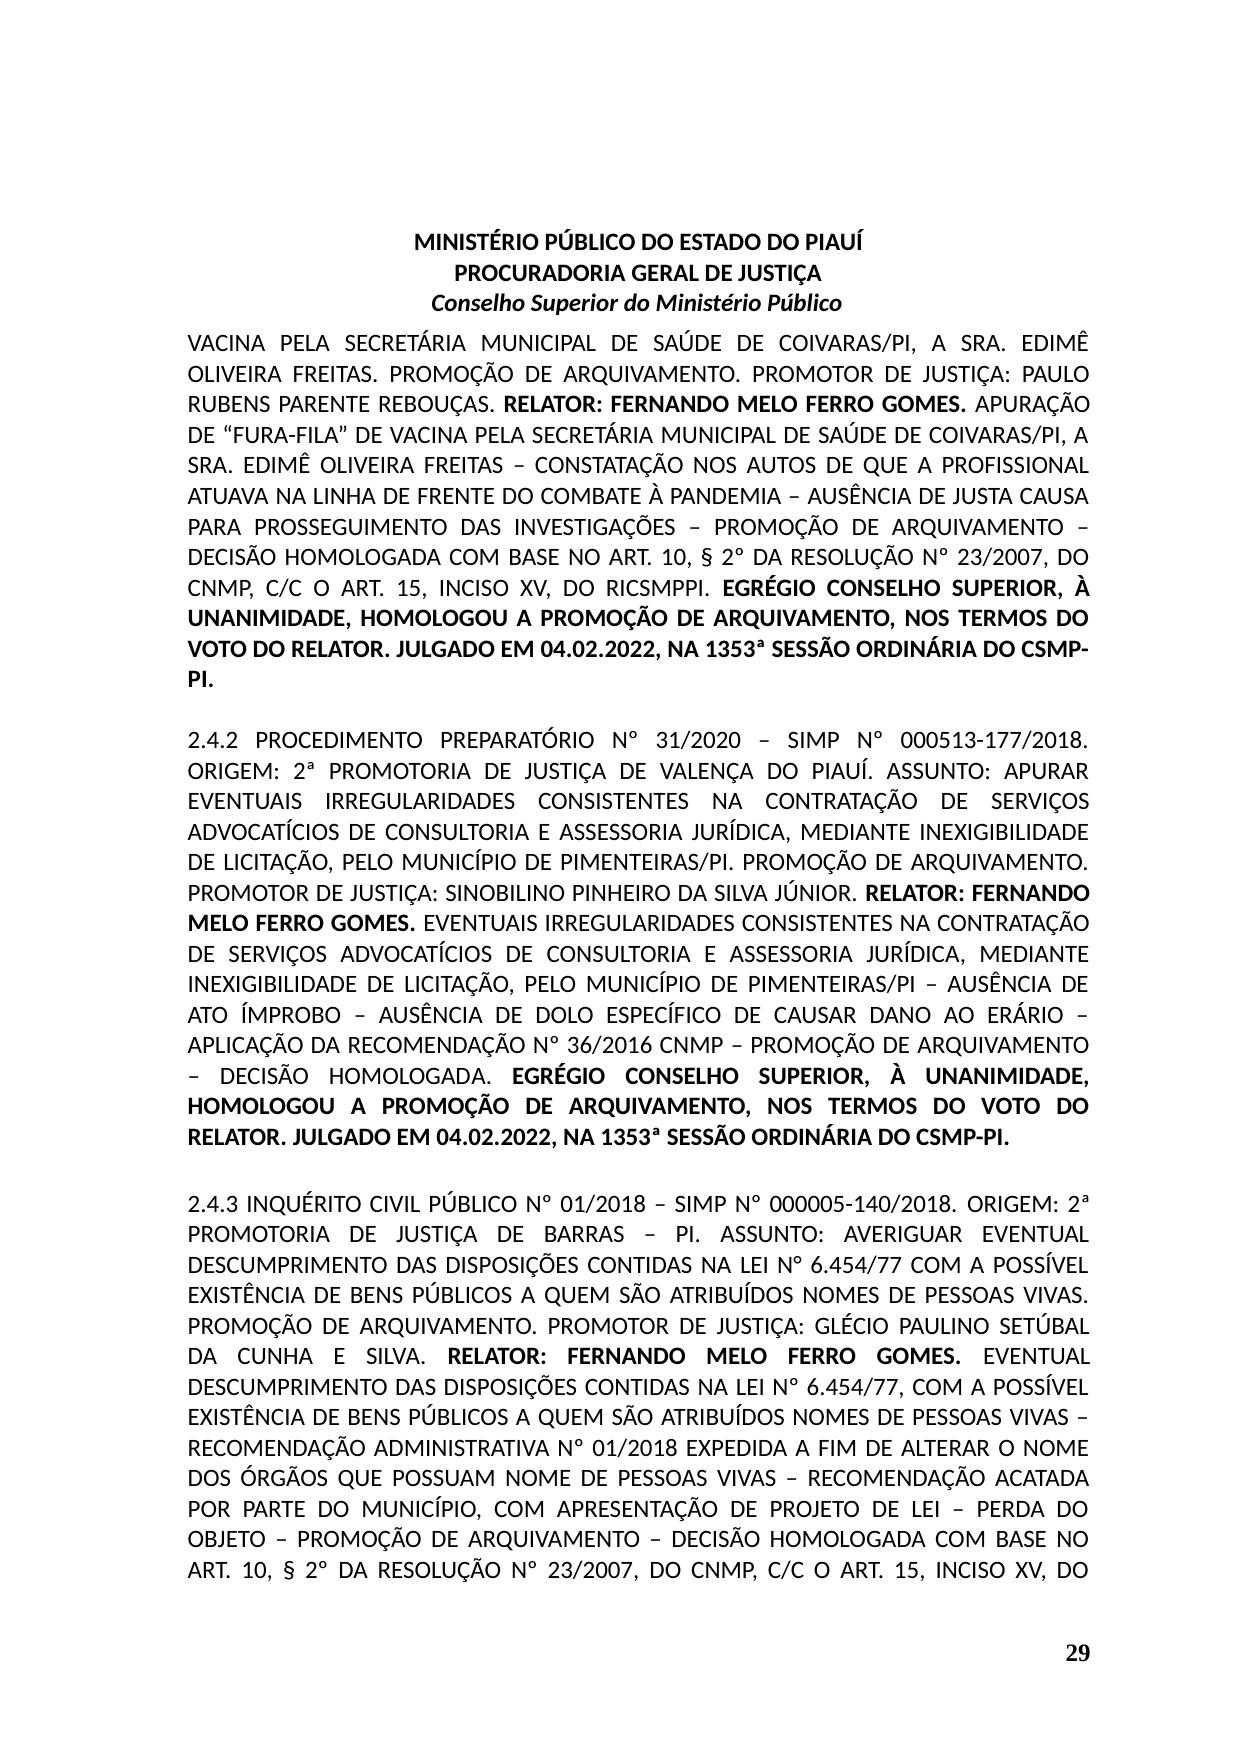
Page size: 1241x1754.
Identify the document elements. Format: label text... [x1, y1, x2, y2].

text VACINA PELA SECRETÁRIA MUNICIPAL DE SAÚDE DE COIVARAS/PI, A SRA. EDIMÊ OLIVEIRA FREITAS. PROMOÇÃO DE ARQUIVAMENTO. PROMOTOR DE JUSTIÇA: PAULO RUBENS PARENTE REBOUÇAS. RELATOR: FERNANDO MELO FERRO GOMES. APURAÇÃO DE “FURA-FILA” DE VACINA PELA SECRETÁRIA MUNICIPAL DE SAÚDE DE COIVARAS/PI, A SRA. EDIMÊ OLIVEIRA FREITAS – CONSTATAÇÃO NOS AUTOS DE QUE A PROFISSIONAL ATUAVA NA LINHA DE FRENTE DO COMBATE À PANDEMIA – AUSÊNCIA DE JUSTA CAUSA PARA PROSSEGUIMENTO DAS INVESTIGAÇÕES – PROMOÇÃO DE ARQUIVAMENTO – DECISÃO HOMOLOGADA COM BASE NO ART. 10, § 2º DA RESOLUÇÃO Nº 23/2007, DO CNMP, C/C O ART. 15, INCISO XV, DO RICSMPPI. EGRÉGIO CONSELHO SUPERIOR, À UNANIMIDADE, HOMOLOGOU A PROMOÇÃO DE ARQUIVAMENTO, NOS TERMOS DO VOTO Do Relator. JULGADO EM 04.02.2022, NA 1353ª SESSÃO ORDINÁRIA DO CSMP-PI. [187, 327, 1090, 694]
text 2.4.3 INQUÉRITO CIVIL PÚBLICO Nº 01/2018 – SIMP Nº 000005-140/2018. ORIGEM: 2ª PROMOTORIA DE JUSTIÇA DE BARRAS – PI. ASSUNTO: AVERIGUAR EVENTUAL DESCUMPRIMENTO DAS DISPOSIÇÕES CONTIDAS NA LEI N° 6.454/77 COM A POSSÍVEL EXISTÊNCIA DE BENS PÚBLICOS A QUEM SÃO ATRIBUÍDOS NOMES DE PESSOAS VIVAS. PROMOÇÃO DE ARQUIVAMENTO. PROMOTOR DE JUSTIÇA: GLÉCIO PAULINO SETÚBAL DA CUNHA E SILVA. RELATOR: FERNANDO MELO FERRO GOMES. EVENTUAL DESCUMPRIMENTO DAS DISPOSIÇÕES CONTIDAS NA LEI Nº 6.454/77, COM A POSSÍVEL EXISTÊNCIA DE BENS PÚBLICOS A QUEM SÃO ATRIBUÍDOS NOMES DE PESSOAS VIVAS – RECOMENDAÇÃO ADMINISTRATIVA Nº 01/2018 EXPEDIDA A FIM DE ALTERAR O NOME DOS ÓRGÃOS QUE POSSUAM NOME DE PESSOAS VIVAS – RECOMENDAÇÃO ACATADA POR PARTE DO MUNICÍPIO, COM APRESENTAÇÃO DE PROJETO DE LEI – PERDA DO OBJETO – PROMOÇÃO DE ARQUIVAMENTO – DECISÃO HOMOLOGADA COM BASE NO ART. 10, § 2º DA RESOLUÇÃO Nº 23/2007, DO CNMP, C/C O ART. 15, INCISO XV, DO [187, 1188, 1090, 1584]
text 2.4.2 PROCEDIMENTO PREPARATÓRIO Nº 31/2020 – SIMP Nº 000513-177/2018. ORIGEM: 2ª PROMOTORIA DE JUSTIÇA DE VALENÇA DO PIAUÍ. ASSUNTO: APURAR EVENTUAIS IRREGULARIDADES CONSISTENTES NA CONTRATAÇÃO DE SERVIÇOS ADVOCATÍCIOS DE CONSULTORIA E ASSESSORIA JURÍDICA, MEDIANTE INEXIGIBILIDADE DE LICITAÇÃO, PELO MUNICÍPIO DE PIMENTEIRAS/PI. PROMOÇÃO DE ARQUIVAMENTO. PROMOTOR DE JUSTIÇA: SINOBILINO PINHEIRO DA SILVA JÚNIOR. RELATOR: FERNANDO MELO FERRO GOMES. EVENTUAIS IRREGULARIDADES CONSISTENTES NA CONTRATAÇÃO DE SERVIÇOS ADVOCATÍCIOS DE CONSULTORIA E ASSESSORIA JURÍDICA, MEDIANTE INEXIGIBILIDADE DE LICITAÇÃO, PELO MUNICÍPIO DE PIMENTEIRAS/PI – AUSÊNCIA DE ATO ÍMPROBO – AUSÊNCIA DE DOLO ESPECÍFICO DE CAUSAR DANO AO ERÁRIO – APLICAÇÃO DA RECOMENDAÇÃO Nº 36/2016 CNMP – PROMOÇÃO DE ARQUIVAMENTO – DECISÃO HOMOLOGADA. EGRÉGIO CONSELHO SUPERIOR, À UNANIMIDADE, HOMOLOGOU A PROMOÇÃO DE ARQUIVAMENTO, NOS TERMOS DO VOTO Do Relator. JULGADO EM 04.02.2022, NA 1353ª SESSÃO ORDINÁRIA DO CSMP-PI. [187, 724, 1090, 1152]
